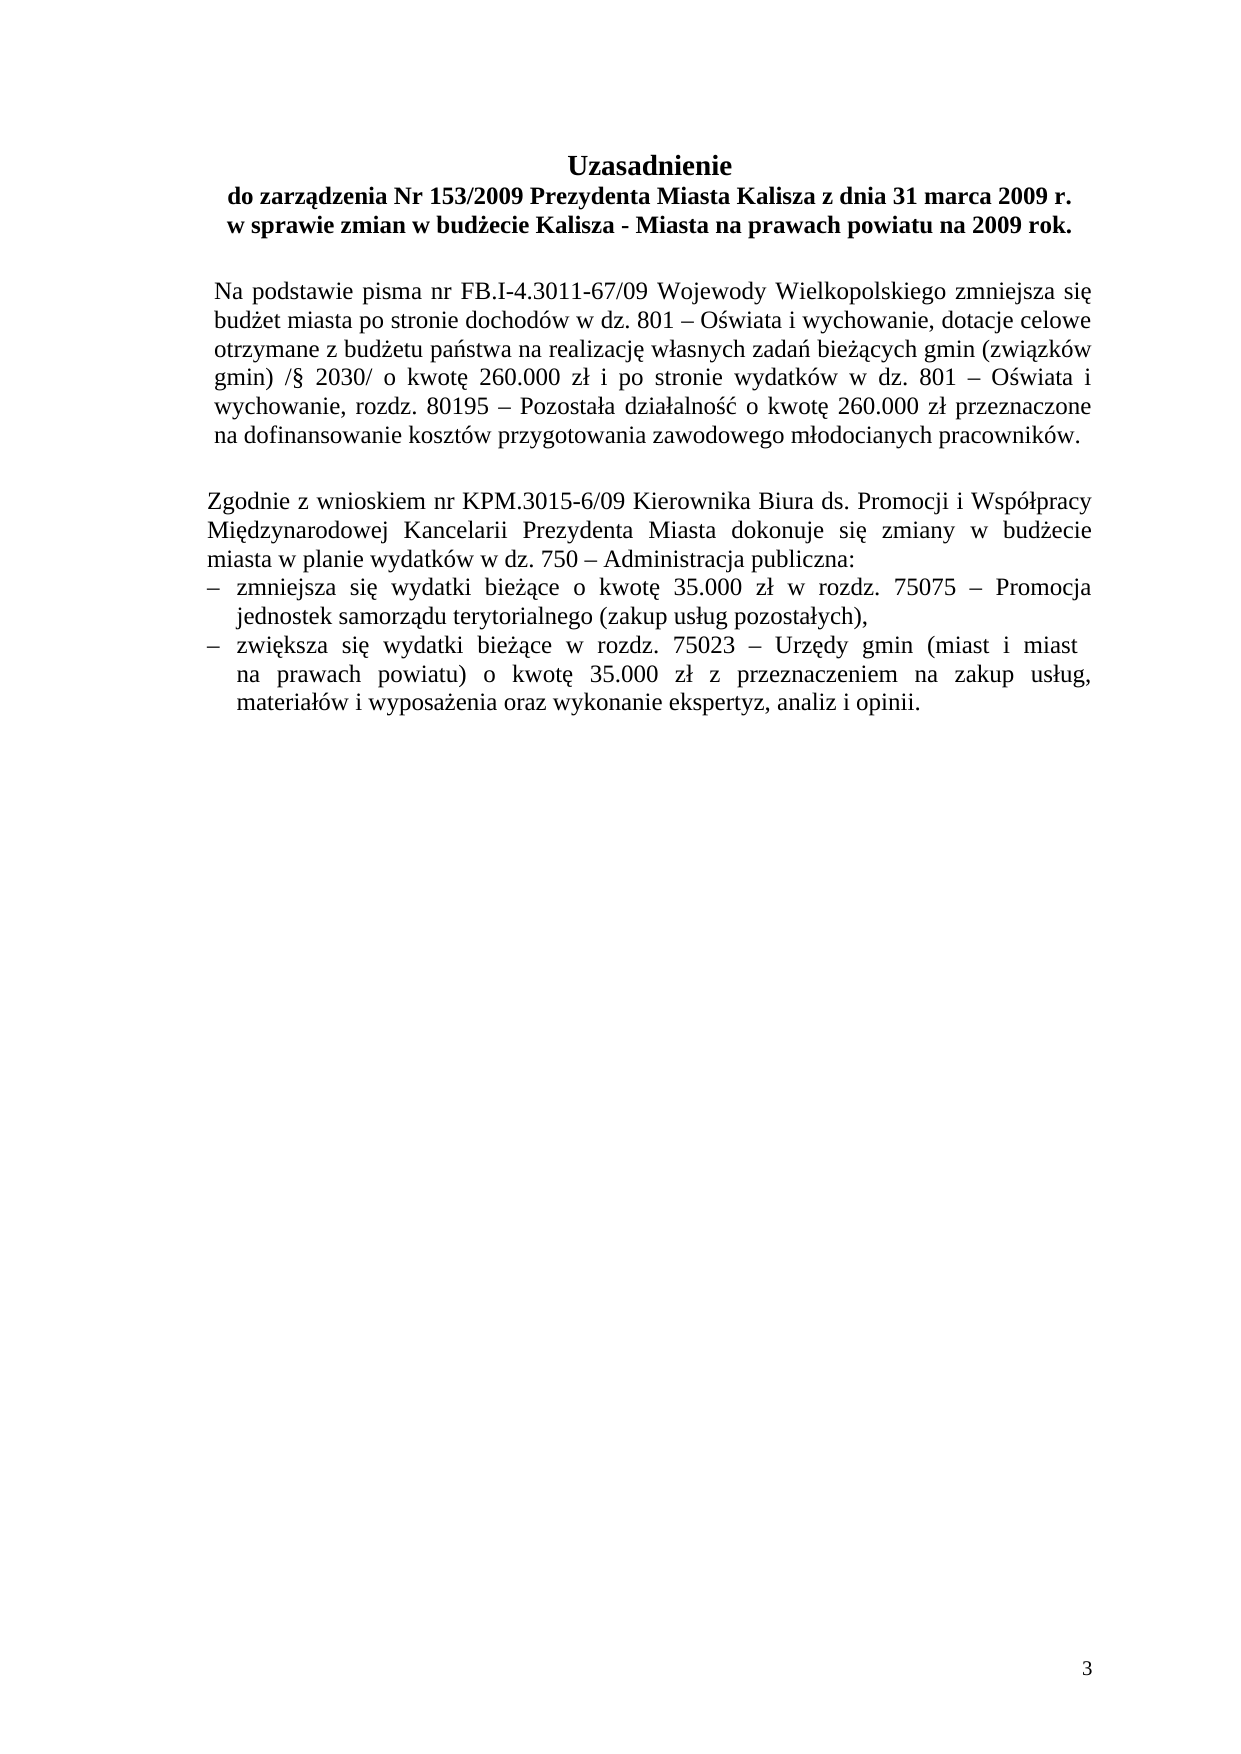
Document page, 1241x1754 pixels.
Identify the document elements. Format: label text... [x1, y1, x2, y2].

text Uzasadnienie [207, 148, 1092, 181]
title zwiększa się wydatki bieżące w rozdz. 75023 – Urzędy gmin (miast i miast na prawach powiatu) o kwotę 35.000 zł z przeznaczeniem na zakup usług, materiałów i wyposażenia oraz wykonanie ekspertyz, analiz i opinii. [207, 630, 1092, 716]
title Na podstawie pisma nr FB.I-4.3011-67/09 Wojewody Wielkopolskiego zmniejsza się budżet miasta po stronie dochodów w dz. 801 – Oświata i wychowanie, dotacje celowe otrzymane z budżetu państwa na realizację własnych zadań bieżących gmin (związków gmin) /§ 2030/ o kwotę 260.000 zł i po stronie wydatków w dz. 801 – Oświata i wychowanie, rozdz. 80195 – Pozostała działalność o kwotę 260.000 zł przeznaczone na dofinansowanie kosztów przygotowania zawodowego młodocianych pracowników. [214, 276, 1092, 449]
title zmniejsza się wydatki bieżące o kwotę 35.000 zł w rozdz. 75075 – Promocja jednostek samorządu terytorialnego (zakup usług pozostałych), [207, 572, 1092, 630]
title do zarządzenia Nr 153/2009 Prezydenta Miasta Kalisza z dnia 31 marca 2009 r. w sprawie zmian w budżecie Kalisza - Miasta na prawach powiatu na 2009 rok. [207, 181, 1092, 239]
text Zgodnie z wnioskiem nr KPM.3015-6/09 Kierownika Biura ds. Promocji i Współpracy Międzynarodowej Kancelarii Prezydenta Miasta dokonuje się zmiany w budżecie miasta w planie wydatków w dz. 750 – Administracja publiczna: [207, 486, 1092, 572]
